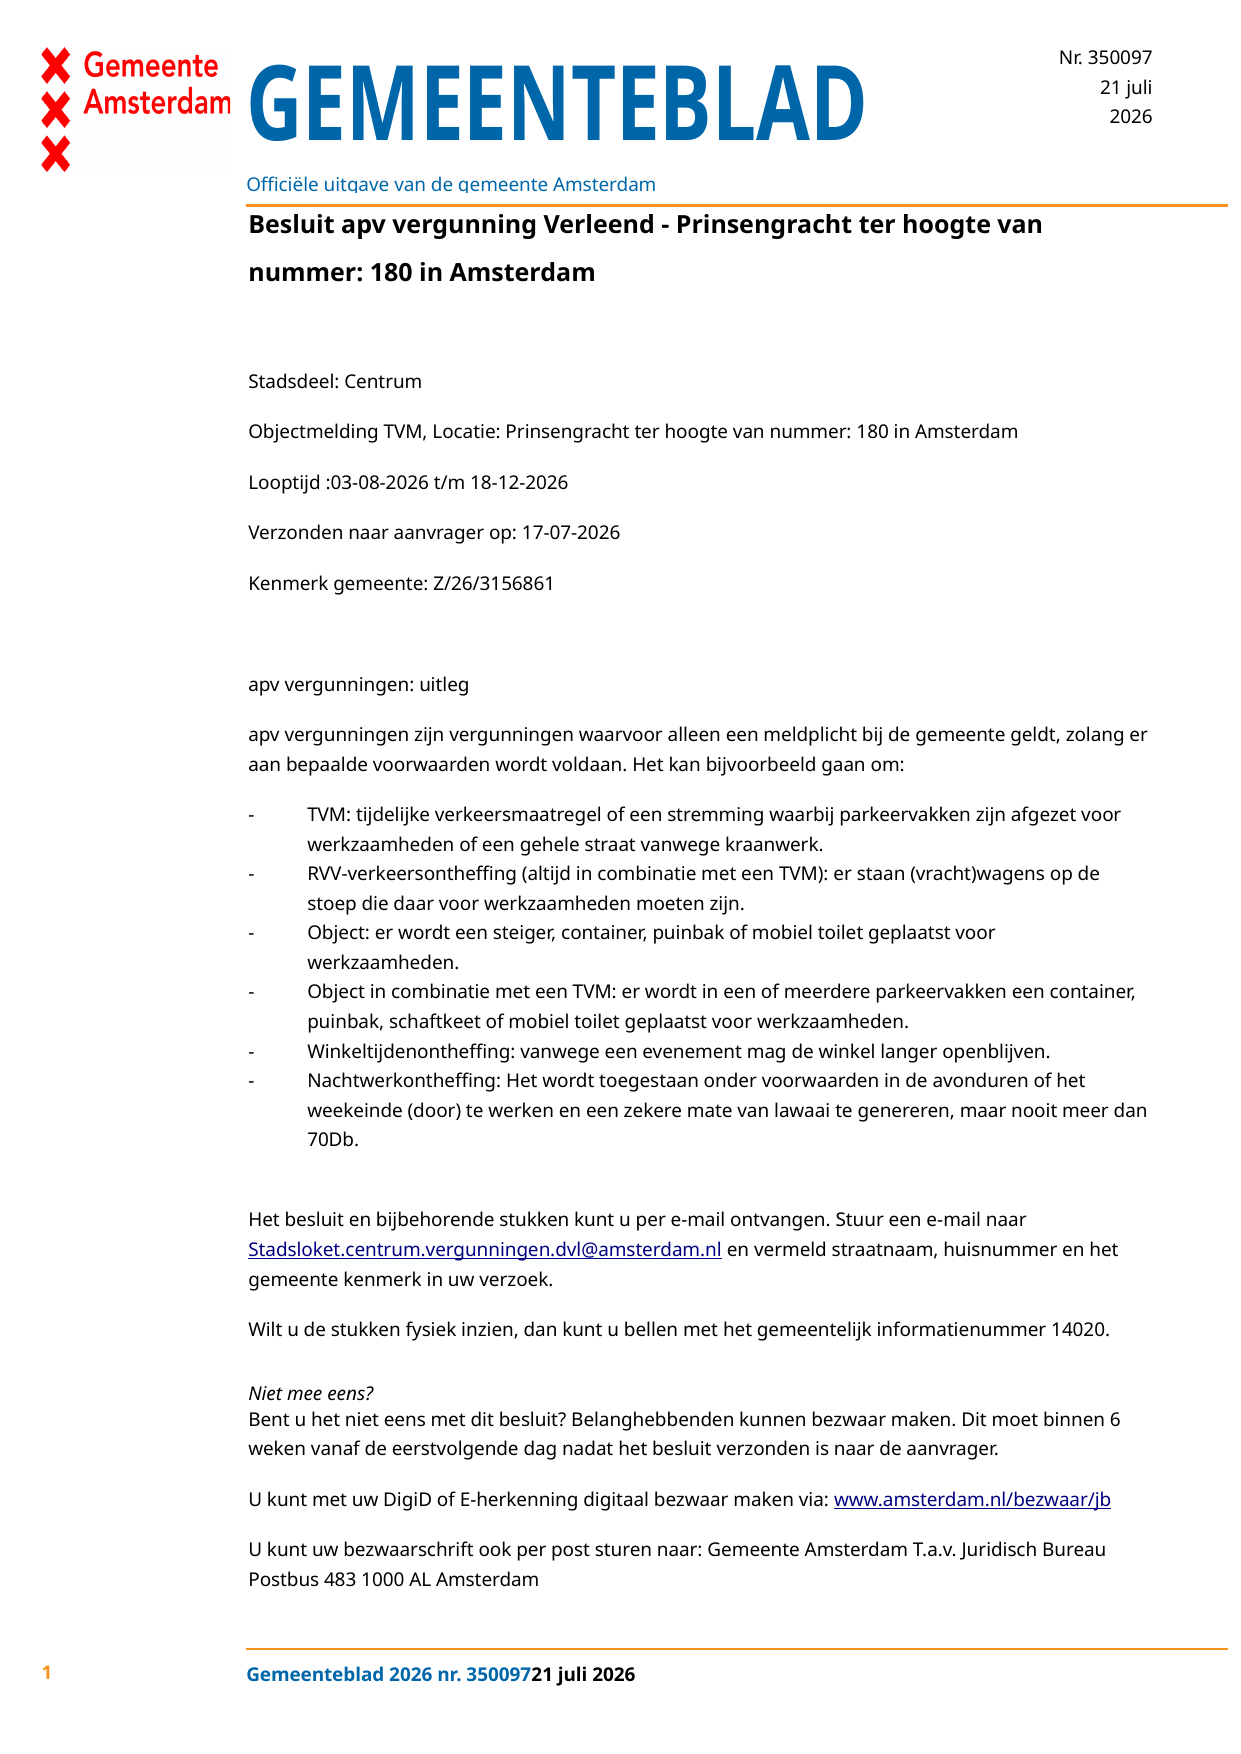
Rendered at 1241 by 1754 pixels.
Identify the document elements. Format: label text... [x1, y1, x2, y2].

list TVM: tijdelijke verkeersmaatregel of een stremming waarbij parkeervakken zijn afgezet voor werkzaamheden of een gehele straat vanwege kraanwerk. [248, 801, 1152, 857]
text apv vergunningen: uitleg [248, 671, 1152, 697]
text U kunt uw bezwaarschrift ook per post sturen naar: Gemeente Amsterdam T.a.v. Juridisch Bureau Postbus 483 1000 AL Amsterdam [248, 1536, 1152, 1592]
text Verzonden naar aanvrager op: 17-07-2026 [248, 519, 1152, 545]
text apv vergunningen zijn vergunningen waarvoor alleen een meldplicht bij de gemeente geldt, zolang er aan bepaalde voorwaarden wordt voldaan. Het kan bijvoorbeeld gaan om: [248, 721, 1152, 777]
text U kunt met uw DigiD of E-herkenning digitaal bezwaar maken via: www.amsterdam.nl/bezwaar/jb [248, 1486, 1152, 1512]
text Kenmerk gemeente: Z/26/3156861 [248, 570, 1152, 596]
text Niet mee eens? [248, 1380, 1152, 1406]
list Nachtwerkontheffing: Het wordt toegestaan onder voorwaarden in de avonduren of het weekeinde (door) te werken en een zekere mate van lawaai te genereren, maar nooit meer dan 70Db. [248, 1067, 1152, 1152]
text Bent u het niet eens met dit besluit? Belanghebbenden kunnen bezwaar maken. Dit moet binnen 6 weken vanaf de eerstvolgende dag nadat het besluit verzonden is naar de aanvrager. [248, 1406, 1152, 1461]
picture [41, 47, 231, 172]
list Object: er wordt een steiger, container, puinbak of mobiel toilet geplaatst voor werkzaamheden. [248, 919, 1152, 975]
text Het besluit en bijbehorende stukken kunt u per e-mail ontvangen. Stuur een e-mail naar Stadsloket.centrum.vergunningen.dvl@amsterdam.nl en vermeld straatnaam, huisnummer en het gemeente kenmerk in uw verzoek. [248, 1207, 1152, 1292]
text Besluit apv vergunning Verleend - Prinsengracht ter hoogte van nummer: 180 in Amsterdam [248, 207, 1152, 288]
text Objectmelding TVM, Locatie: Prinsengracht ter hoogte van nummer: 180 in Amsterdam [248, 419, 1152, 444]
list RVV-verkeersontheffing (altijd in combinatie met een TVM): er staan (vracht)wagens op de stoep die daar voor werkzaamheden moeten zijn. [248, 860, 1152, 916]
text Looptijd :03-08-2026 t/m 18-12-2026 [248, 469, 1152, 495]
list Object in combinatie met een TVM: er wordt in een of meerdere parkeervakken een container, puinbak, schaftkeet of mobiel toilet geplaatst voor werkzaamheden. [248, 979, 1152, 1034]
text Wilt u de stukken fysiek inzien, dan kunt u bellen met het gemeentelijk informatienummer 14020. [248, 1316, 1152, 1342]
list Winkeltijdenontheffing: vanwege een evenement mag de winkel langer openblijven. [248, 1038, 1152, 1064]
text Stadsdeel: Centrum [248, 368, 1152, 394]
